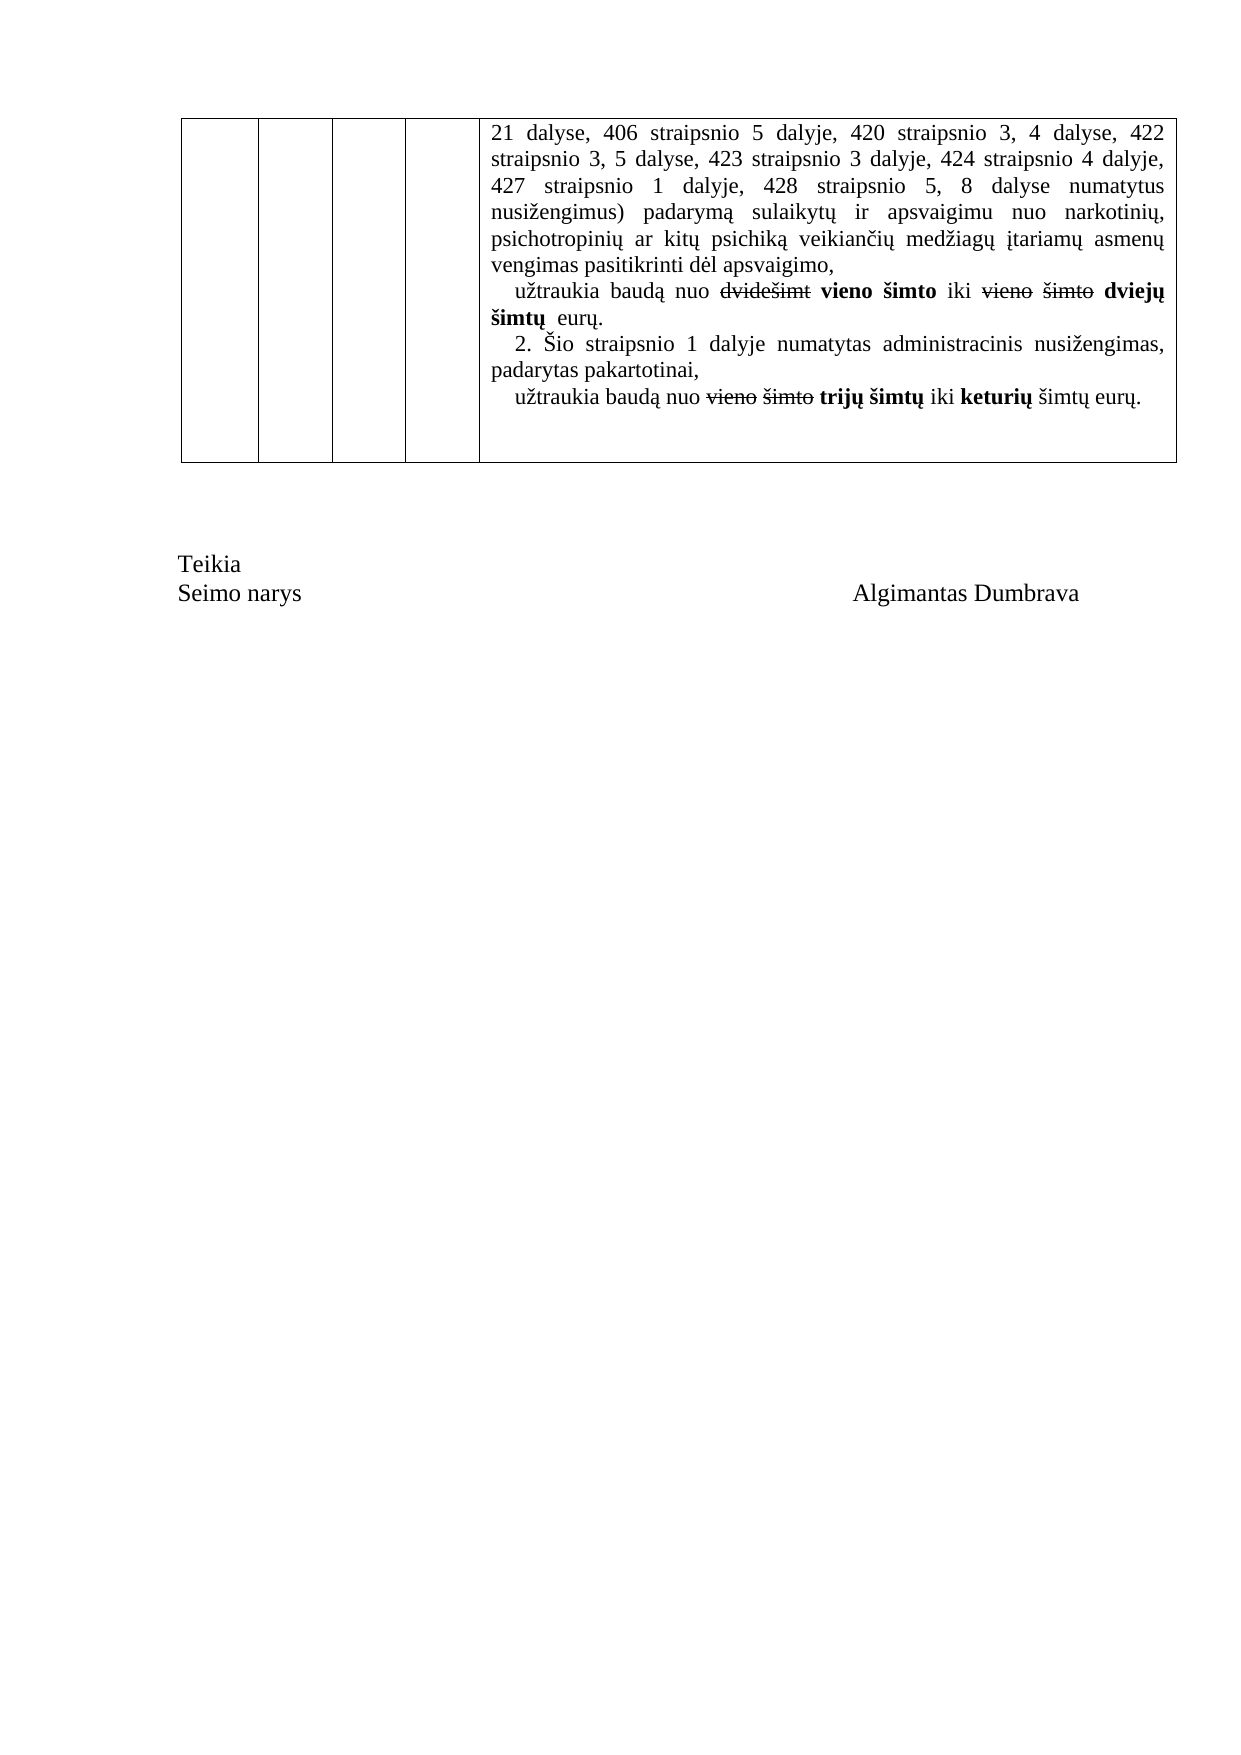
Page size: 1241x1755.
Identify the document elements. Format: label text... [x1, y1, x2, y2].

text Seimo narys Algimantas Dumbrava [177, 578, 1181, 607]
table_cell 21 dalyse, 406 straipsnio 5 dalyje, 420 straipsnio 3, 4 dalyse, 422 straipsnio 3, 5 dalyse, 423 straipsnio 3 dalyje, 424 straipsnio 4 dalyje, 427 straipsnio 1 dalyje, 428 straipsnio 5, 8 dalyse numatytus nusižengimus) padarymą sulaikytų ir apsvaigimu nuo narkotinių, psichotropinių ar kitų psichiką veikiančių medžiagų įtariamų asmenų vengimas pasitikrinti dėl apsvaigimo, užtraukia baudą nuo dvidešimt vieno šimto iki vieno šimto dviejų šimtų eurų. 2. Šio straipsnio 1 dalyje numatytas administracinis nusižengimas, padarytas pakartotinai, užtraukia baudą nuo vieno šimto trijų šimtų iki keturių šimtų eurų. [480, 119, 1176, 462]
table_cell [182, 119, 258, 462]
table_cell [333, 119, 405, 462]
table_cell [406, 119, 479, 462]
table_cell [259, 119, 332, 462]
text Teikia [177, 549, 1181, 578]
